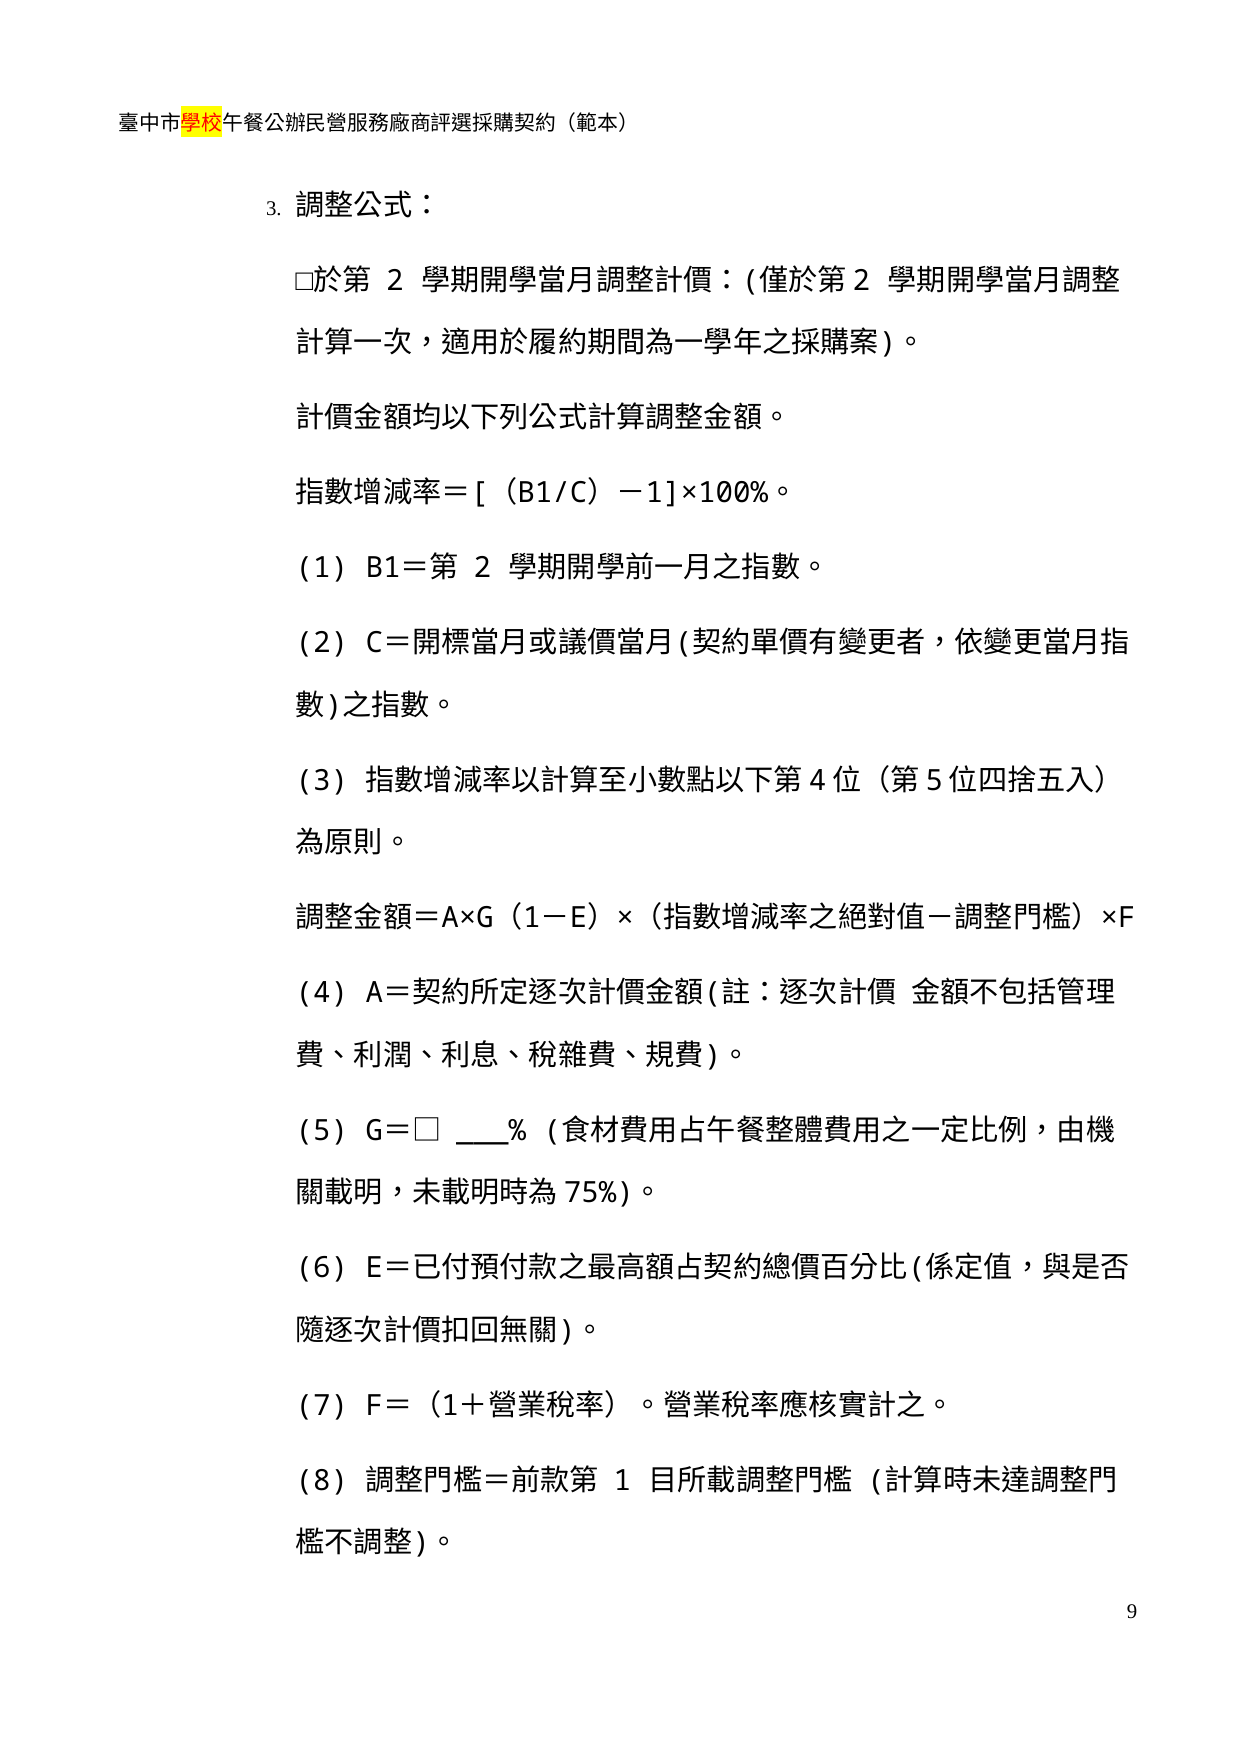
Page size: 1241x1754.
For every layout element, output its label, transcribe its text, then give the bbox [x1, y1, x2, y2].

text (7) F＝（1＋營業稅率）。營業稅率應核實計之。 [295, 1361, 1137, 1423]
text 調整金額＝A×G（1－E）×（指數增減率之絕對值－調整門檻）×F [295, 873, 1137, 936]
text (3) 指數增減率以計算至小數點以下第4位（第5位四捨五入）為原則。 [295, 736, 1137, 861]
text □於第 2 學期開學當月調整計價：(僅於第2 學期開學當月調整計算一次，適用於履約期間為一學年之採購案)。 [295, 236, 1137, 361]
text (8) 調整門檻＝前款第 1 目所載調整門檻 (計算時未達調整門檻不調整)。 [295, 1436, 1137, 1561]
text (2) C＝開標當月或議價當月(契約單價有變更者，依變更當月指數)之指數。 [295, 598, 1137, 723]
text (5) G＝□ ___% (食材費用占午餐整體費用之一定比例，由機關載明，未載明時為75%)。 [295, 1086, 1137, 1211]
text (1) B1＝第 2 學期開學前一月之指數。 [295, 523, 1137, 586]
text (6) E＝已付預付款之最高額占契約總價百分比(係定值，與是否隨逐次計價扣回無關)。 [295, 1223, 1137, 1348]
text 計價金額均以下列公式計算調整金額。 [295, 373, 1137, 436]
text (4) A＝契約所定逐次計價金額(註：逐次計價 金額不包括管理費、利潤、利息、稅雜費、規費)。 [295, 948, 1137, 1073]
text 指數增減率＝[（B1/C）－1]×100%。 [295, 448, 1137, 511]
list 調整公式： [266, 161, 1137, 223]
